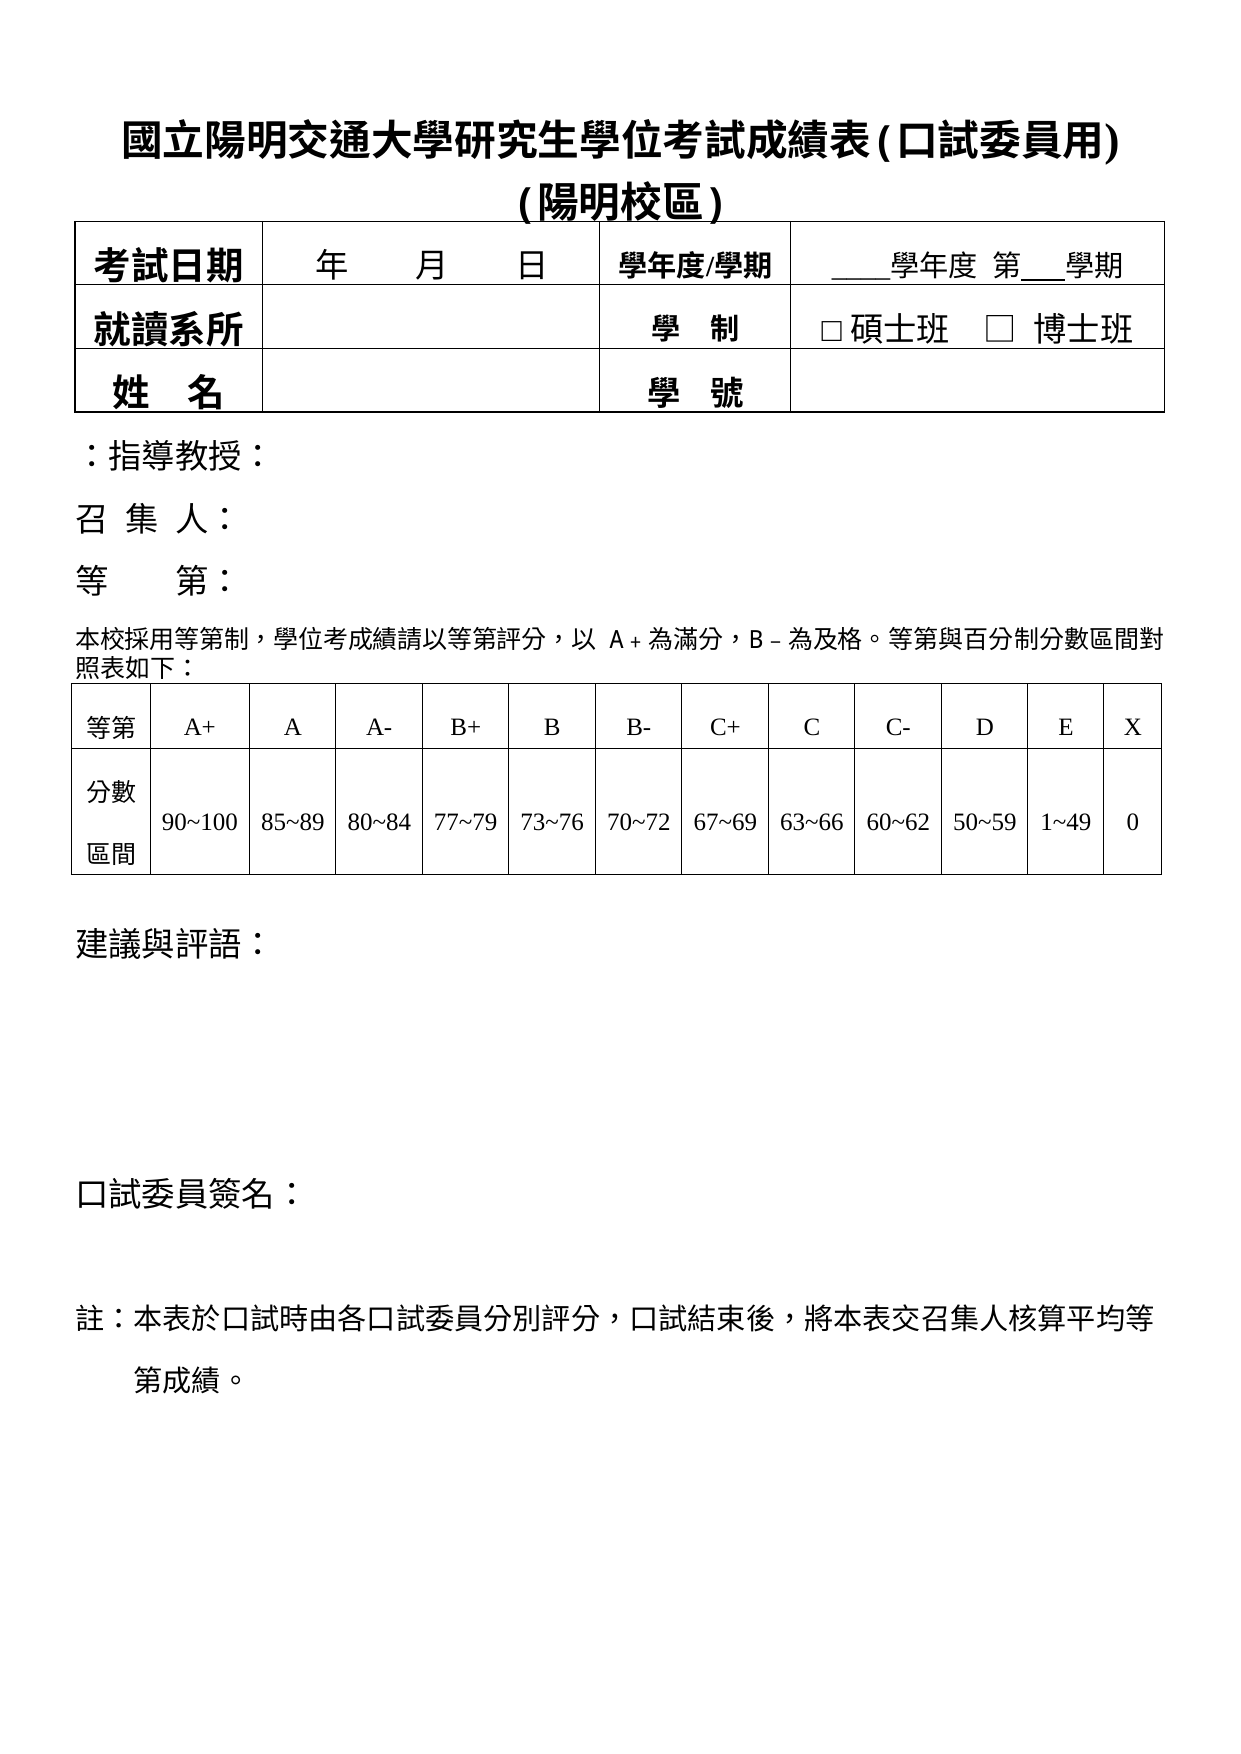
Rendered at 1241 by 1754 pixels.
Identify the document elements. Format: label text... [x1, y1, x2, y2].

table_header B- [596, 684, 681, 748]
table_header C+ [682, 684, 768, 748]
table_cell 63~66 [769, 749, 854, 874]
table_cell 分數區間 [72, 749, 150, 874]
table_cell 就讀系所 [76, 285, 262, 348]
table_cell 80~84 [336, 749, 422, 874]
table_cell 學 制 [600, 285, 790, 348]
table_cell [263, 349, 599, 411]
table_cell 70~72 [596, 749, 681, 874]
table_cell 77~79 [423, 749, 508, 874]
table_cell [791, 349, 1164, 411]
table_cell 50~59 [942, 749, 1027, 874]
text 召 集 人： [75, 475, 1165, 537]
table_cell 60~62 [855, 749, 941, 874]
table_header A- [336, 684, 422, 748]
table_header A+ [151, 684, 249, 748]
table_cell 73~76 [509, 749, 595, 874]
table_cell 學 號 [600, 349, 790, 411]
table_header C- [855, 684, 941, 748]
table_header ____學年度 第 學期 [791, 222, 1164, 284]
table_cell [263, 285, 599, 348]
table_header 考試日期 [76, 222, 262, 284]
table_header 學年度/學期 [600, 222, 790, 284]
text 口試委員簽名： [75, 1150, 1165, 1212]
table_header D [942, 684, 1027, 748]
table_cell □ 碩士班 □ 博士班 [791, 285, 1164, 348]
text 國立陽明交通大學研究生學位考試成績表(口試委員用) (陽明校區) [75, 96, 1165, 221]
table_cell 67~69 [682, 749, 768, 874]
table_cell 0 [1104, 749, 1161, 874]
table_cell 姓 名 [76, 349, 262, 411]
table_header X [1104, 684, 1161, 748]
text 建議與評語： [75, 900, 1165, 962]
table_cell 85~89 [250, 749, 335, 874]
table_header A [250, 684, 335, 748]
table_header 等第 [72, 684, 150, 748]
text ：指導教授： [75, 413, 1165, 475]
table_header B+ [423, 684, 508, 748]
table_cell 90~100 [151, 749, 249, 874]
text 本校採用等第制，學位考成績請以等第評分，以 A﹢為滿分，B﹣為及格。等第與百分制分數區間對照表如下： [75, 625, 1165, 683]
text 等 第： [75, 537, 1165, 600]
table_header 年 月 日 [263, 222, 599, 284]
table_header C [769, 684, 854, 748]
table_header E [1028, 684, 1103, 748]
table_cell 1~49 [1028, 749, 1103, 874]
table_header B [509, 684, 595, 748]
text 註：本表於口試時由各口試委員分別評分，口試結束後，將本表交召集人核算平均等第成績。 [75, 1275, 1165, 1400]
